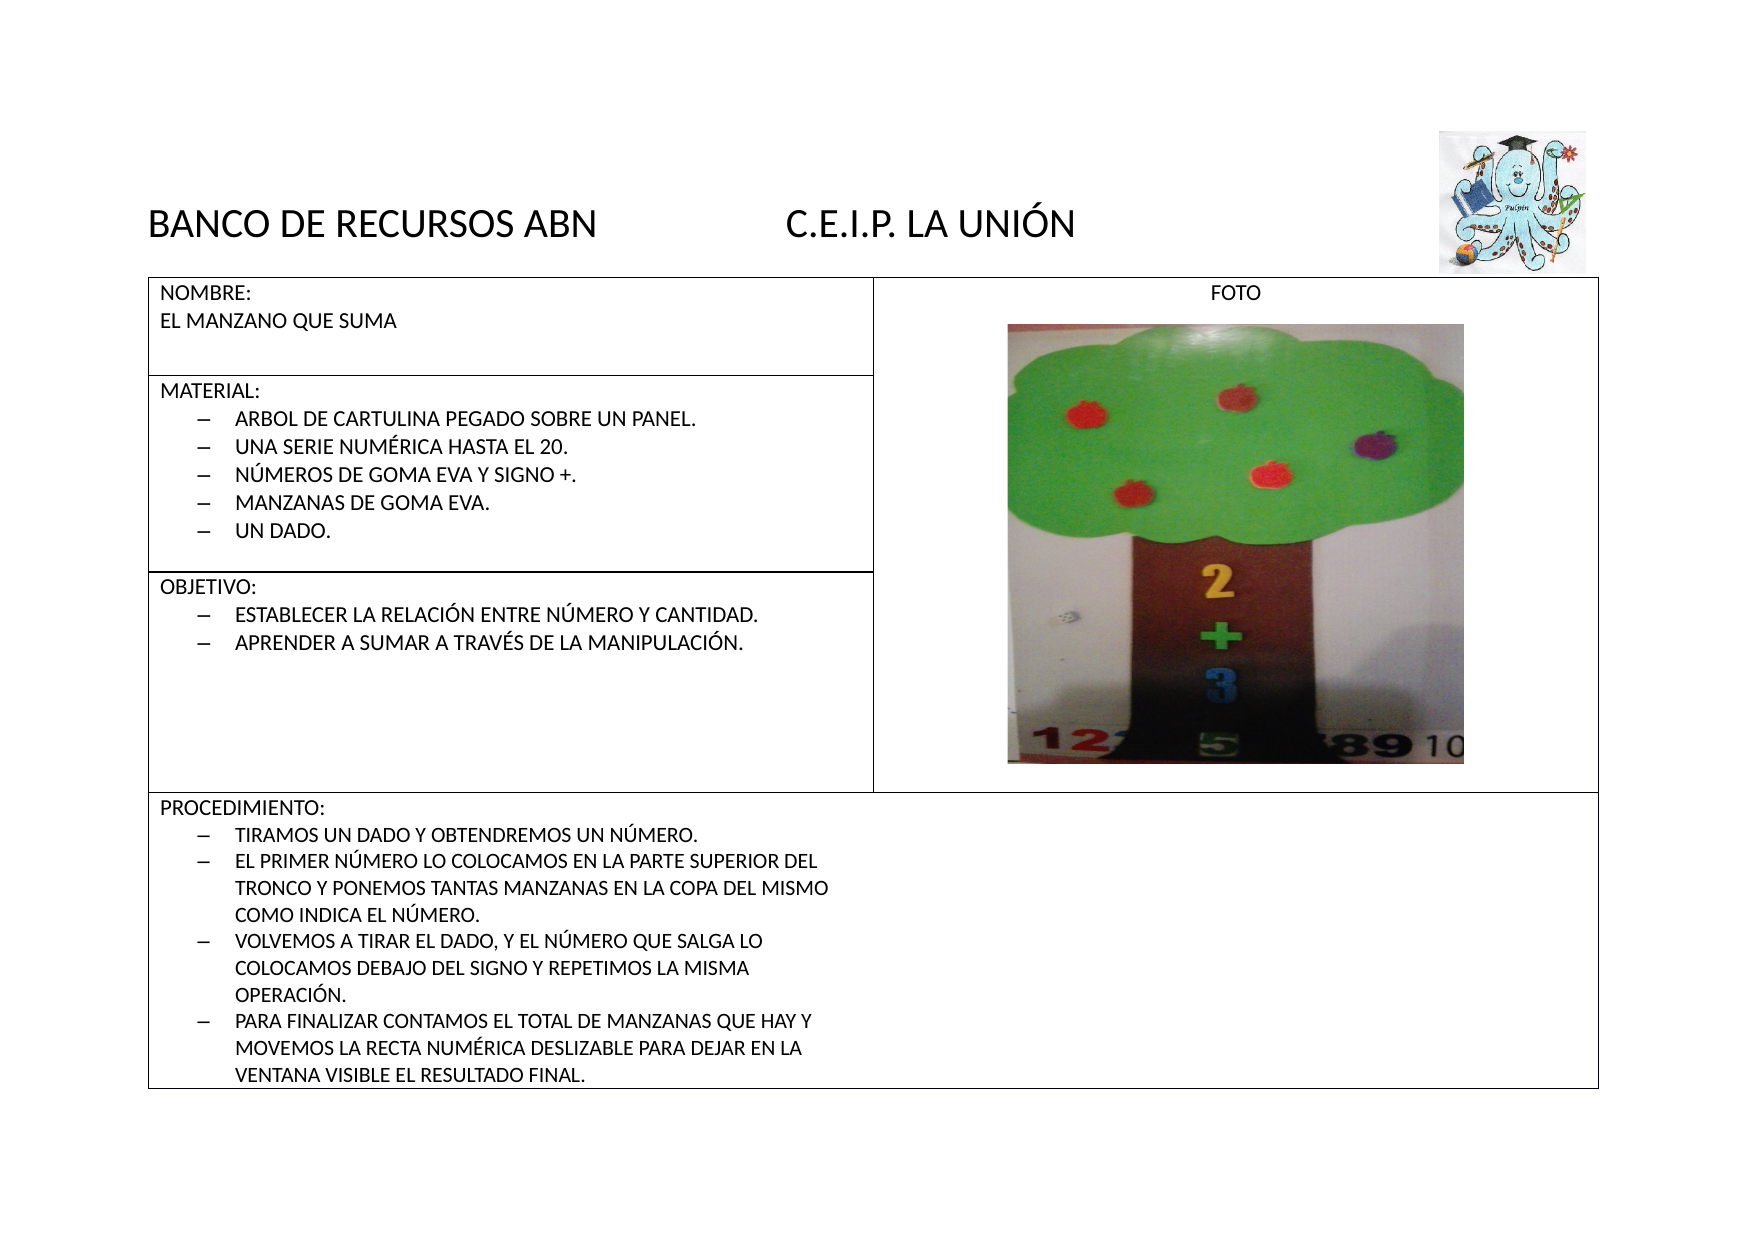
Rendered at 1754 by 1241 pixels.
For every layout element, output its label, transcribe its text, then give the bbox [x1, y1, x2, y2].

table_header NOMBRE: EL MANZANO QUE SUMA [149, 278, 873, 375]
table_cell OBJETIVO: ESTABLECER LA RELACIÓN ENTRE NÚMERO Y CANTIDAD. APRENDER A SUMAR A TRAVÉS DE LA MANIPULACIÓN. [149, 573, 873, 792]
table_header [874, 325, 1598, 792]
picture [1439, 131, 1587, 274]
table_cell [873, 793, 1598, 1087]
table_cell PROCEDIMIENTO: TIRAMOS UN DADO Y OBTENDREMOS UN NÚMERO. EL PRIMER NÚMERO LO COLOCAMOS EN LA PARTE SUPERIOR DEL TRONCO Y PONEMOS TANTAS MANZANAS EN LA COPA DEL MISMO COMO INDICA EL NÚMERO. VOLVEMOS A TIRAR EL DADO, Y EL NÚMERO QUE SALGA LO COLOCAMOS DEBAJO DEL SIGNO Y REPETIMOS LA MISMA OPERACIÓN. PARA FINALIZAR CONTAMOS EL TOTAL DE MANZANAS QUE HAY Y MOVEMOS LA RECTA NUMÉRICA DESLIZABLE PARA DEJAR EN LA VENTANA VISIBLE EL RESULTADO FINAL. [149, 793, 873, 1087]
text [1587, 197, 1606, 248]
table_cell MATERIAL: ARBOL DE CARTULINA PEGADO SOBRE UN PANEL. UNA SERIE NUMÉRICA HASTA EL 20. NÚMEROS DE GOMA EVA Y SIGNO +. MANZANAS DE GOMA EVA. UN DADO. [149, 376, 873, 571]
table_header FOTO [874, 278, 1598, 324]
text BANCO DE RECURSOS ABN C.E.I.P. LA UNIÓN [148, 197, 1439, 248]
picture [1007, 324, 1464, 764]
